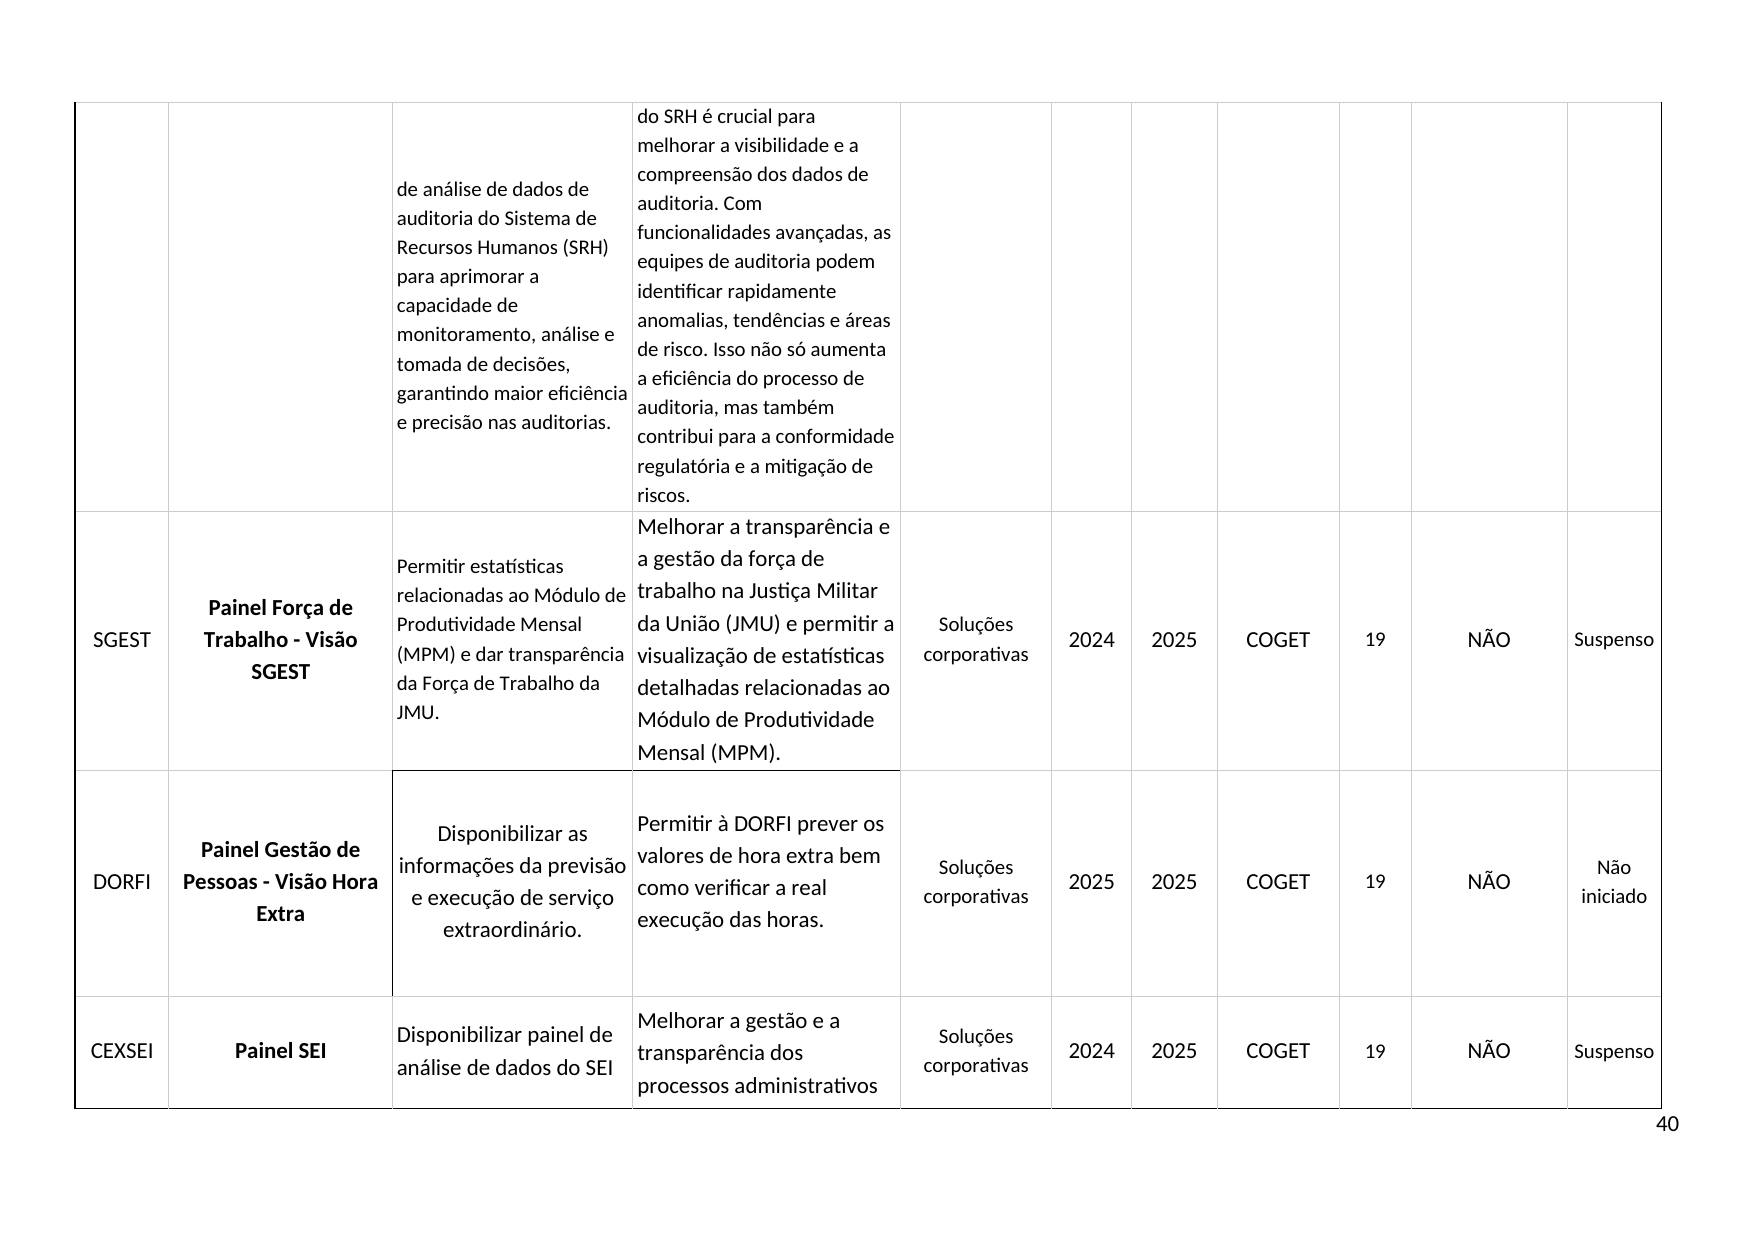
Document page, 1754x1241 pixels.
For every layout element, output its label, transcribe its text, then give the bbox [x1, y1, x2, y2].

table_cell [1568, 103, 1661, 511]
table_cell NÃO [1412, 771, 1567, 996]
table_cell [1218, 103, 1339, 511]
table_cell Permitir à DORFI prever os valores de hora extra bem como verificar a real execução das horas. [633, 771, 900, 996]
table_cell 2025 [1132, 512, 1217, 769]
table_cell Suspenso [1568, 512, 1661, 769]
table_cell Soluções corporativas [901, 771, 1051, 996]
table_cell Não iniciado [1568, 771, 1661, 996]
table_cell [1052, 103, 1131, 511]
table_cell DORFI [76, 771, 168, 996]
table_cell Permitir estatísticas relacionadas ao Módulo de Produtividade Mensal (MPM) e dar transparência da Força de Trabalho da JMU. [393, 512, 632, 769]
table_cell Suspenso [1568, 997, 1661, 1108]
table_cell Soluções corporativas [901, 512, 1051, 769]
table_cell 19 [1340, 771, 1411, 996]
table_cell [901, 103, 1051, 511]
table_cell 2025 [1052, 771, 1131, 996]
table_cell Disponibilizar as informações da previsão e execução de serviço extraordinário. [393, 771, 632, 996]
table_cell [1340, 103, 1411, 511]
table_cell de análise de dados de auditoria do Sistema de Recursos Humanos (SRH) para aprimorar a capacidade de monitoramento, análise e tomada de decisões, garantindo maior eficiência e precisão nas auditorias. [393, 103, 632, 511]
table_cell Melhorar a gestão e a transparência dos processos administrativos [633, 997, 900, 1108]
table_cell [1132, 103, 1217, 511]
table_cell COGET [1218, 512, 1339, 769]
table_cell 2024 [1052, 512, 1131, 769]
table_cell COGET [1218, 771, 1339, 996]
table_cell COGET [1218, 997, 1339, 1108]
table_cell 2025 [1132, 997, 1217, 1108]
table_cell SGEST [76, 512, 168, 769]
table_cell 19 [1340, 512, 1411, 769]
table_cell Painel SEI [169, 997, 392, 1108]
table_cell Melhorar a transparência e a gestão da força de trabalho na Justiça Militar da União (JMU) e permitir a visualização de estatísticas detalhadas relacionadas ao Módulo de Produtividade Mensal (MPM). [633, 512, 900, 769]
table_cell Painel Força de Trabalho - Visão SGEST [169, 512, 392, 769]
table_cell Disponibilizar painel de análise de dados do SEI [393, 997, 632, 1108]
table_cell CEXSEI [76, 997, 168, 1108]
table_cell do SRH é crucial para melhorar a visibilidade e a compreensão dos dados de auditoria. Com funcionalidades avançadas, as equipes de auditoria podem identificar rapidamente anomalias, tendências e áreas de risco. Isso não só aumenta a eficiência do processo de auditoria, mas também contribui para a conformidade regulatória e a mitigação de riscos. [633, 103, 900, 511]
table_cell [1412, 103, 1567, 511]
table_cell 2024 [1052, 997, 1131, 1108]
table_cell [76, 103, 168, 511]
table_cell 2025 [1132, 771, 1217, 996]
table_cell [169, 103, 392, 511]
table_cell NÃO [1412, 997, 1567, 1108]
table_cell 19 [1340, 997, 1411, 1108]
table_cell Soluções corporativas [901, 997, 1051, 1108]
table_cell NÃO [1412, 512, 1567, 769]
table_cell Painel Gestão de Pessoas - Visão Hora Extra [169, 771, 392, 996]
